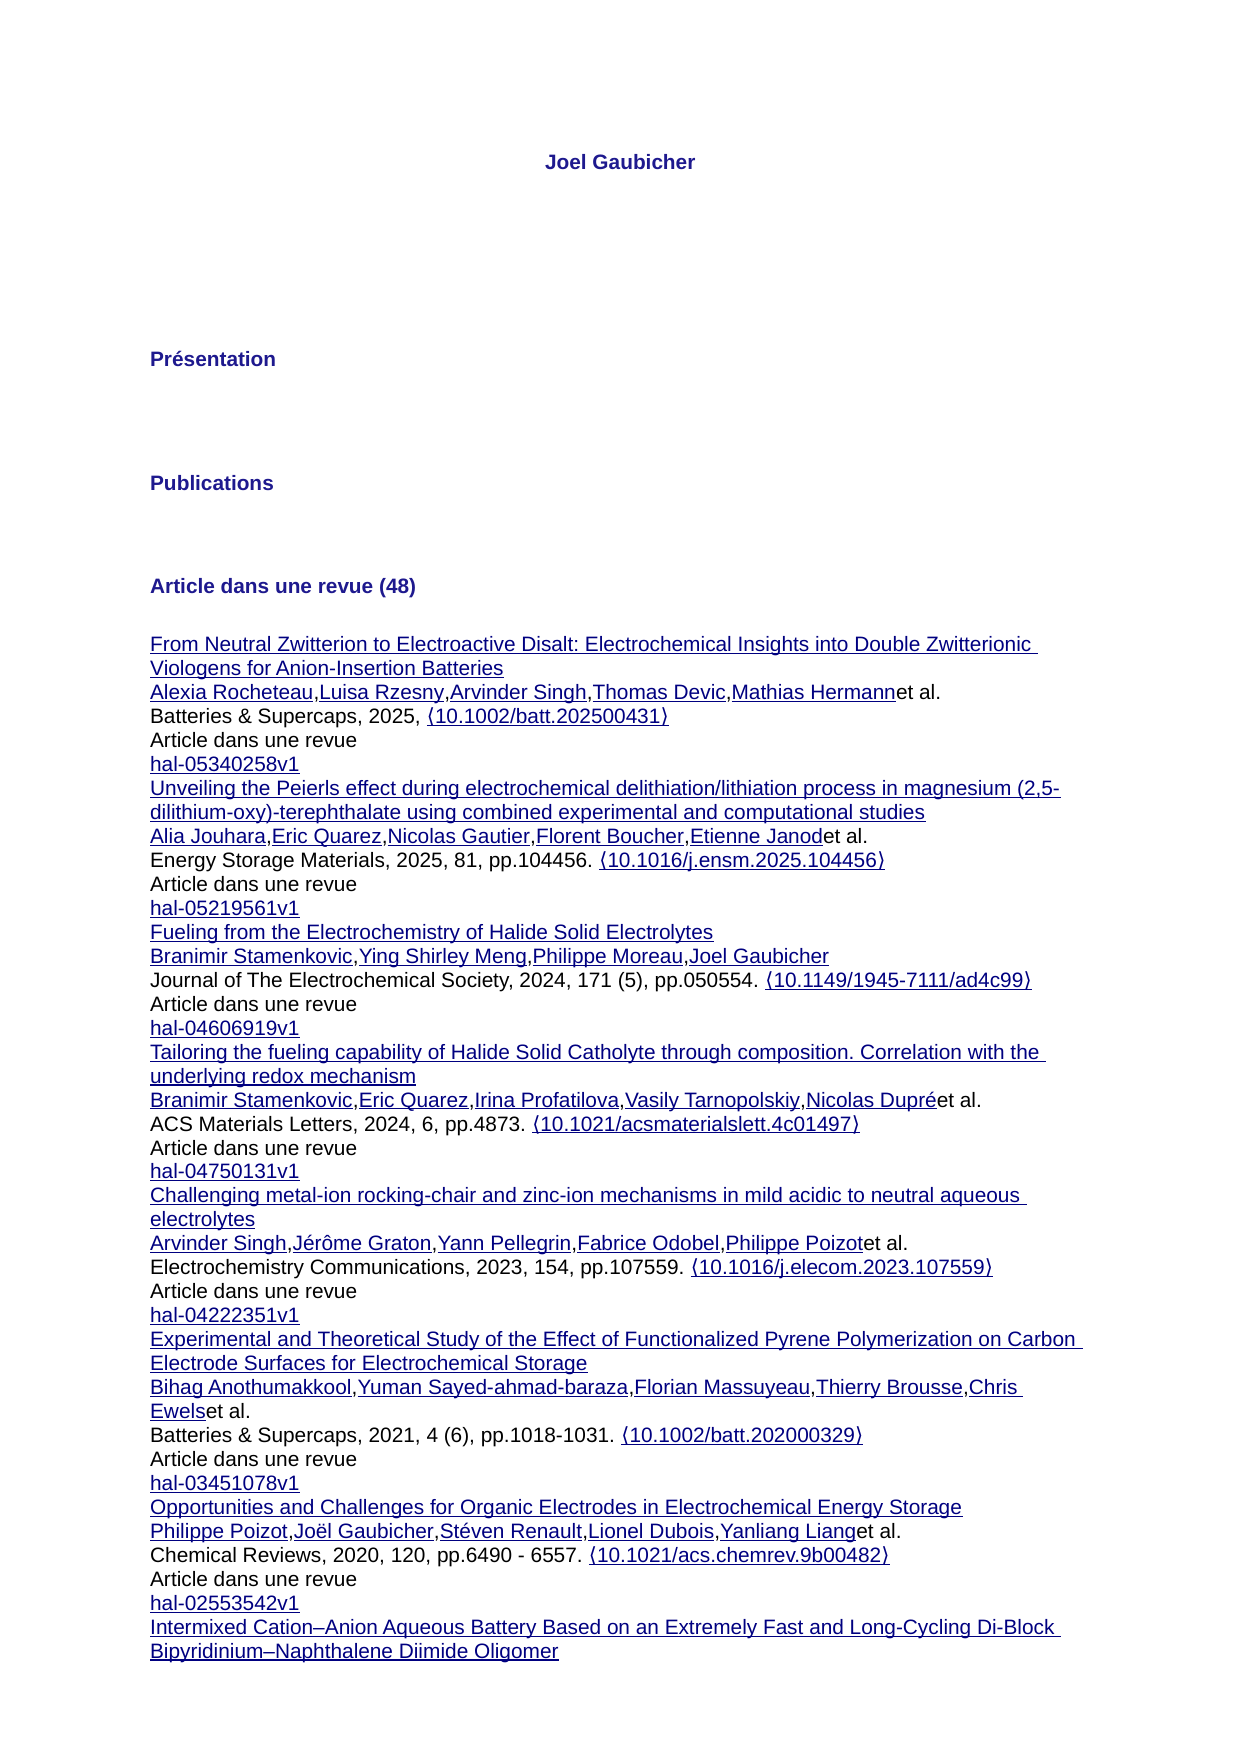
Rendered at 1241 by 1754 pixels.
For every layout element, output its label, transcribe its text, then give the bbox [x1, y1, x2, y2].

table_cell Unveiling the Peierls effect during electrochemical delithiation/lithiation process in magnesium (2,5-dilithium-oxy)-terephthalate using combined experimental and computational studies Alia Jouhara,Eric Quarez,Nicolas Gautier,Florent Boucher,Etienne Janodet al. Energy Storage Materials, 2025, 81, pp.104456. ⟨10.1016/j.ensm.2025.104456⟩ Article dans une revue hal-05219561v1 [150, 776, 1090, 920]
subtitle Publications [150, 471, 1090, 495]
subtitle Article dans une revue (48) [150, 574, 1090, 598]
table_cell Experimental and Theoretical Study of the Effect of Functionalized Pyrene Polymerization on Carbon Electrode Surfaces for Electrochemical Storage Bihag Anothumakkool,Yuman Sayed‐ahmad‐baraza,Florian Massuyeau,Thierry Brousse,Chris Ewelset al. Batteries & Supercaps, 2021, 4 (6), pp.1018-1031. ⟨10.1002/batt.202000329⟩ Article dans une revue hal-03451078v1 [150, 1327, 1090, 1495]
table_cell Challenging metal-ion rocking-chair and zinc-ion mechanisms in mild acidic to neutral aqueous electrolytes Arvinder Singh,Jérôme Graton,Yann Pellegrin,Fabrice Odobel,Philippe Poizotet al. Electrochemistry Communications, 2023, 154, pp.107559. ⟨10.1016/j.elecom.2023.107559⟩ Article dans une revue hal-04222351v1 [150, 1183, 1090, 1327]
table_cell Fueling from the Electrochemistry of Halide Solid Electrolytes Branimir Stamenkovic,Ying Shirley Meng,Philippe Moreau,Joel Gaubicher Journal of The Electrochemical Society, 2024, 171 (5), pp.050554. ⟨10.1149/1945-7111/ad4c99⟩ Article dans une revue hal-04606919v1 [150, 920, 1090, 1039]
table_cell Opportunities and Challenges for Organic Electrodes in Electrochemical Energy Storage Philippe Poizot,Joël Gaubicher,Stéven Renault,Lionel Dubois,Yanliang Lianget al. Chemical Reviews, 2020, 120, pp.6490 - 6557. ⟨10.1021/acs.chemrev.9b00482⟩ Article dans une revue hal-02553542v1 [150, 1495, 1090, 1614]
table_cell Tailoring the fueling capability of Halide Solid Catholyte through composition. Correlation with the underlying redox mechanism Branimir Stamenkovic,Eric Quarez,Irina Profatilova,Vasily Tarnopolskiy,Nicolas Dupréet al. ACS Materials Letters, 2024, 6, pp.4873. ⟨10.1021/acsmaterialslett.4c01497⟩ Article dans une revue hal-04750131v1 [150, 1040, 1090, 1183]
table_header From Neutral Zwitterion to Electroactive Disalt: Electrochemical Insights into Double Zwitterionic Viologens for Anion‐Insertion Batteries Alexia Rocheteau,Luisa Rzesny,Arvinder Singh,Thomas Devic,Mathias Hermannet al. Batteries & Supercaps, 2025, ⟨10.1002/batt.202500431⟩ Article dans une revue hal-05340258v1 [150, 632, 1090, 776]
table_cell Intermixed Cation–Anion Aqueous Battery Based on an Extremely Fast and Long‐Cycling Di‐Block Bipyridinium–Naphthalene Diimide Oligomer [150, 1615, 1090, 1662]
subtitle Présentation [150, 347, 1090, 371]
subtitle Joel Gaubicher [150, 150, 1090, 174]
